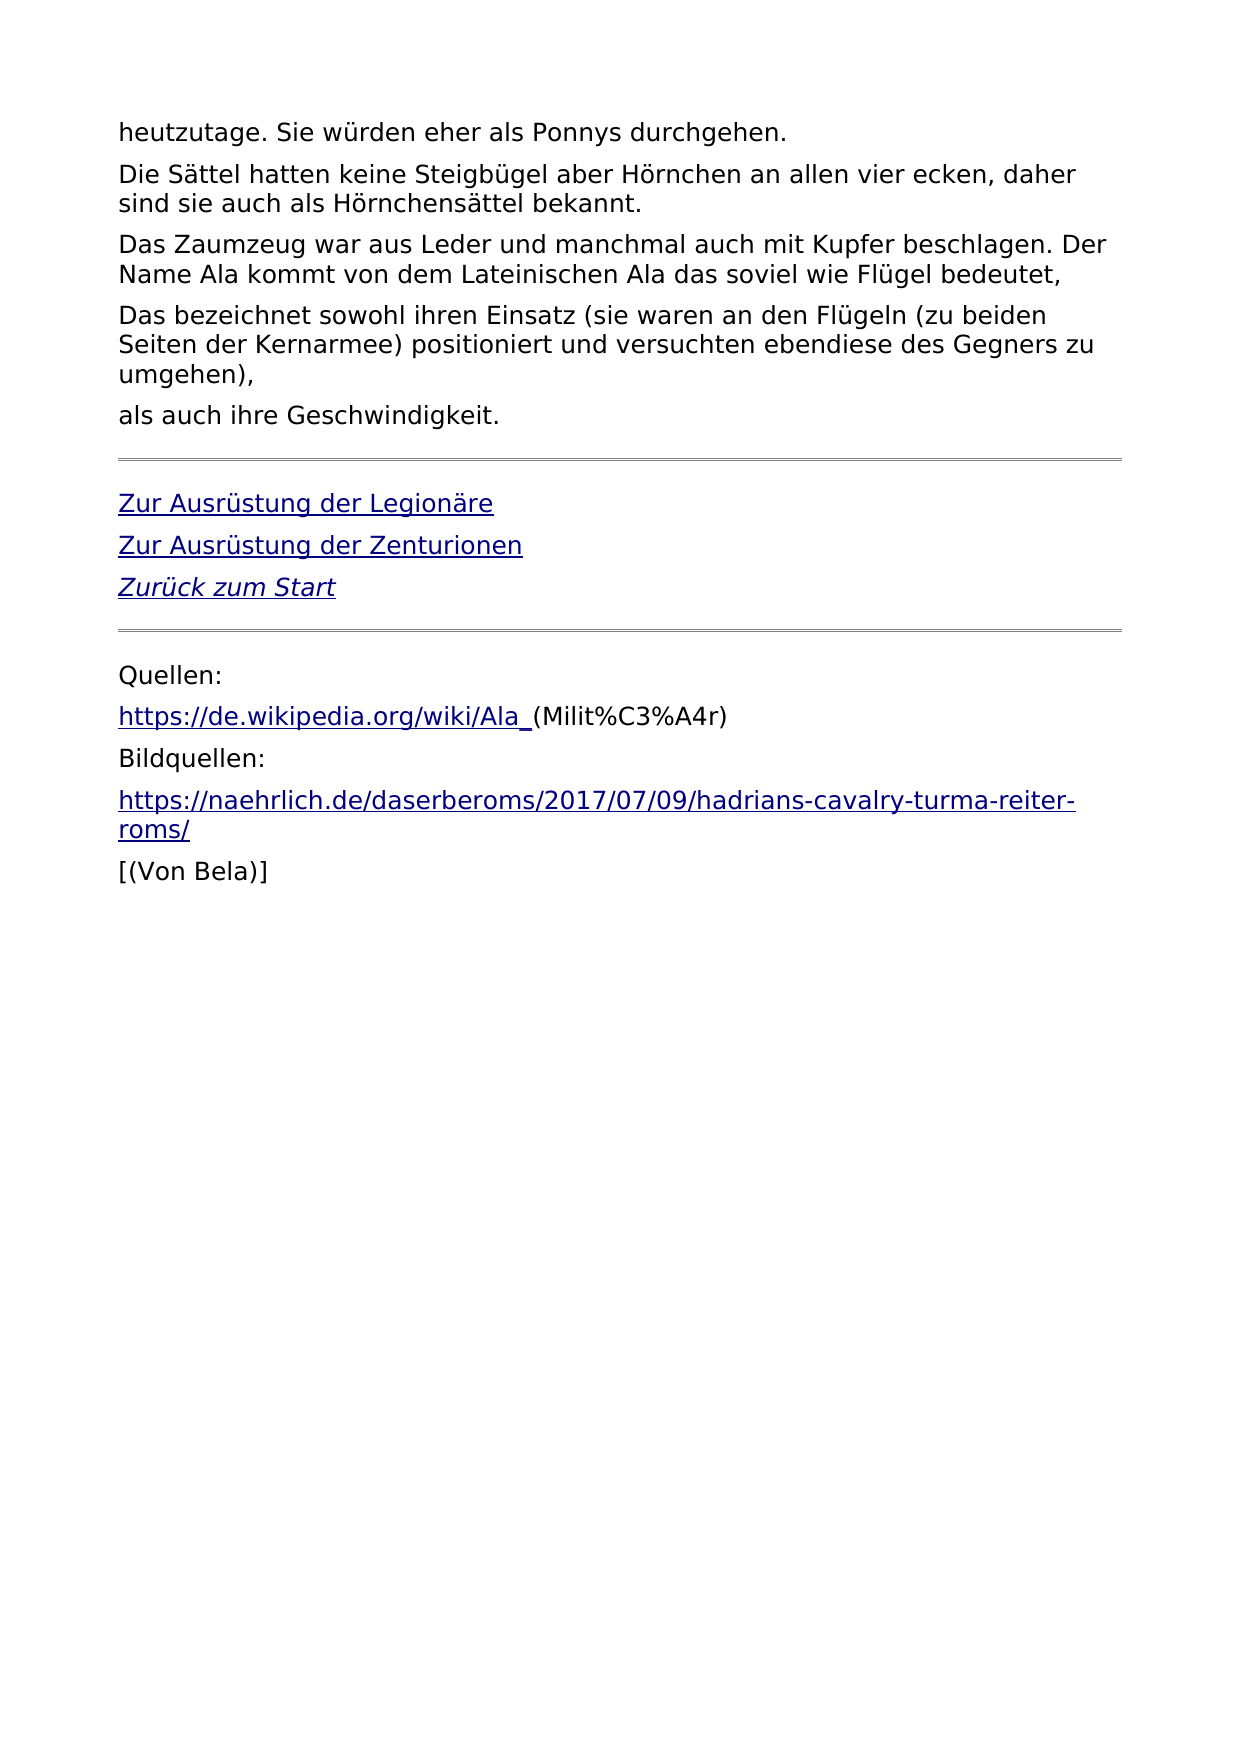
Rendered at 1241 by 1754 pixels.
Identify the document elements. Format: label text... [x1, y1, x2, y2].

text https://de.wikipedia.org/wiki/Ala_(Milit%C3%A4r) [118, 702, 1122, 732]
text Quellen: [118, 661, 1122, 690]
text Zurück zum Start [118, 573, 1122, 602]
text heutzutage. Sie würden eher als Ponnys durchgehen. [118, 118, 1122, 147]
text Zur Ausrüstung der Zenturionen [118, 531, 1122, 560]
text [(Von Bela)] [118, 857, 1122, 886]
text Zur Ausrüstung der Legionäre [118, 489, 1122, 519]
text als auch ihre Geschwindigkeit. [118, 401, 1122, 431]
text https://naehrlich.de/daserberoms/2017/07/09/hadrians-cavalry-turma-reiter-roms/ [118, 786, 1122, 844]
text Das bezeichnet sowohl ihren Einsatz (sie waren an den Flügeln (zu beiden Seiten der Kernarmee) positioniert und versuchten ebendiese des Gegners zu umgehen), [118, 301, 1122, 389]
text Die Sättel hatten keine Steigbügel aber Hörnchen an allen vier ecken, daher sind sie auch als Hörnchensättel bekannt. [118, 160, 1122, 218]
text Bildquellen: [118, 744, 1122, 773]
text Das Zaumzeug war aus Leder und manchmal auch mit Kupfer beschlagen. Der Name Ala kommt von dem Lateinischen Ala das soviel wie Flügel bedeutet, [118, 231, 1122, 289]
